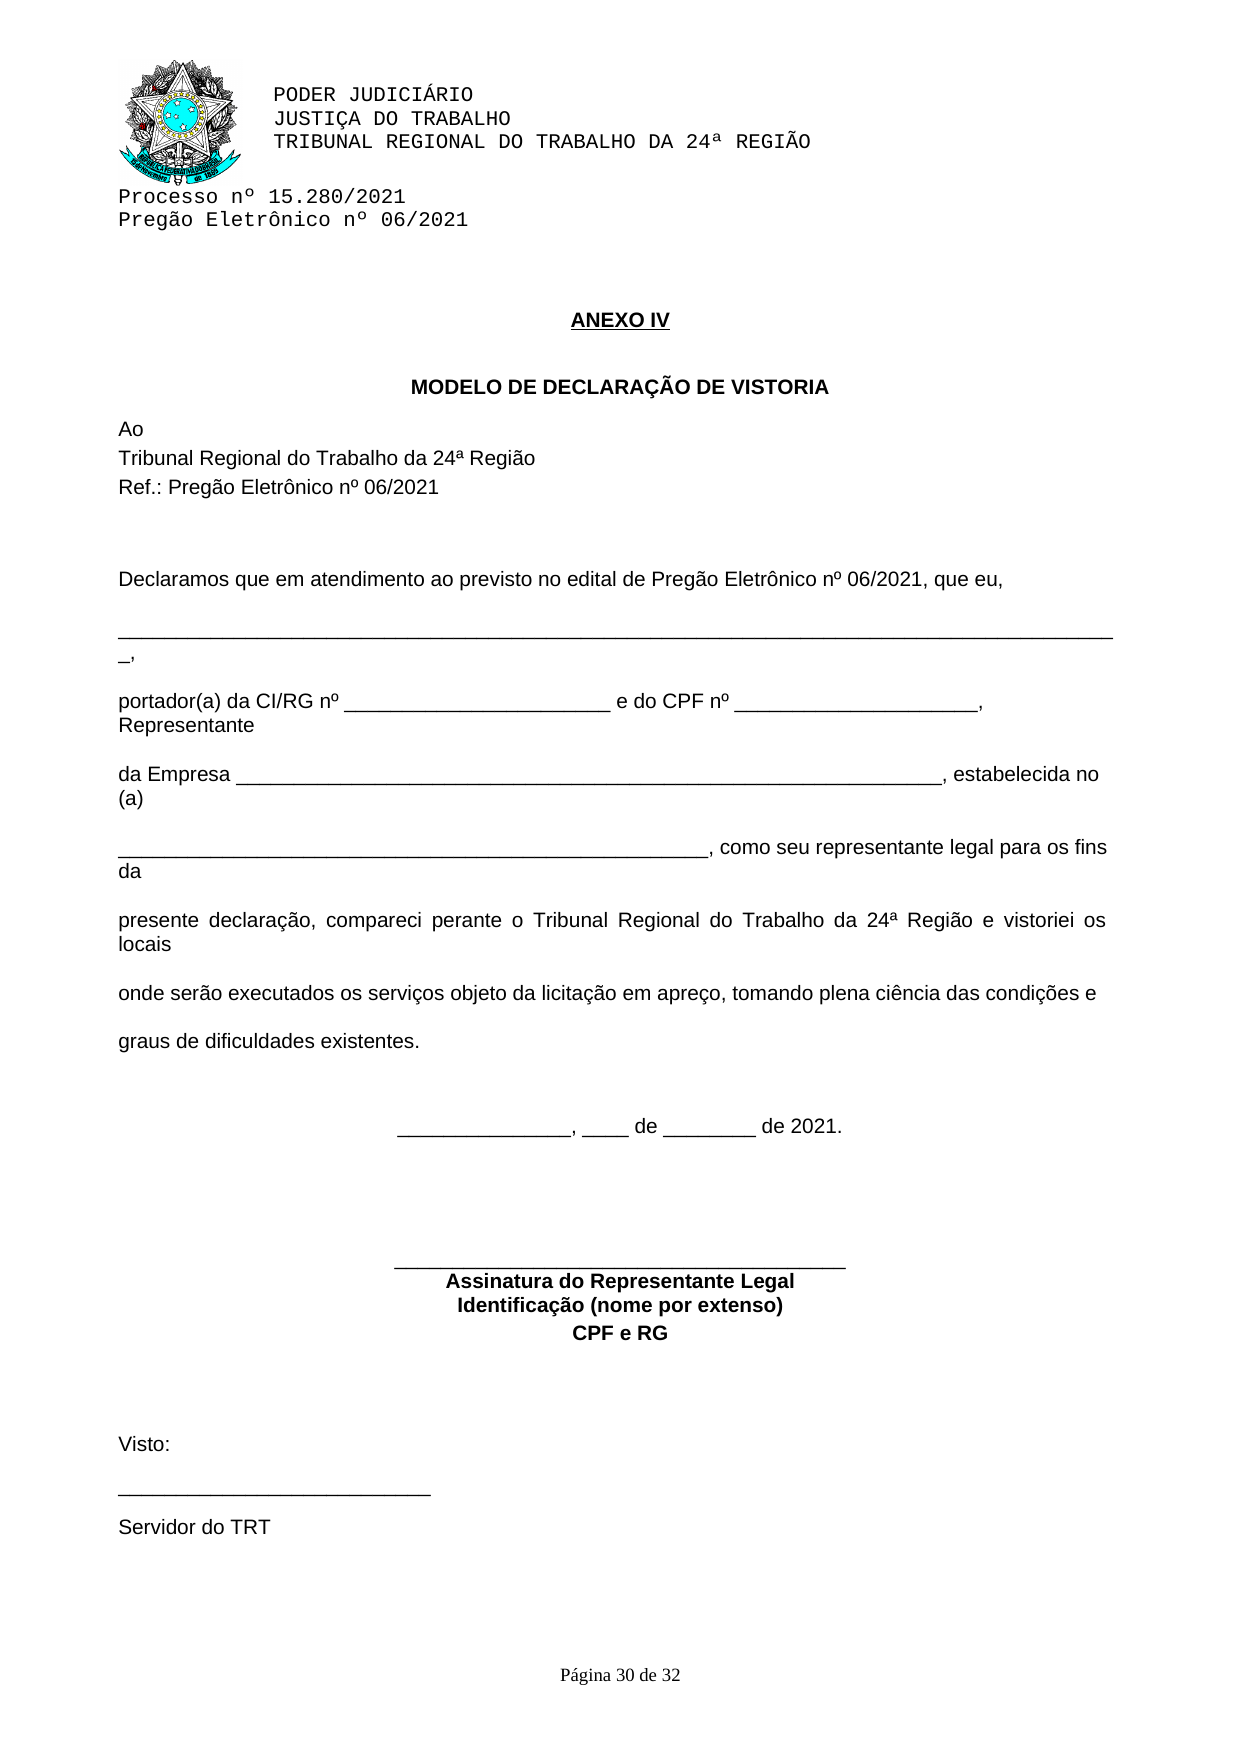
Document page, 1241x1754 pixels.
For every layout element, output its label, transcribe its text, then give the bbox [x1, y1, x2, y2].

text _______________________________________________________________________________________, [118, 616, 1122, 664]
text _______________, ____ de ________ de 2021. [118, 1114, 1122, 1138]
text Visto: [118, 1428, 1122, 1457]
text da Empresa _____________________________________________________________, estabelecida no (a) [118, 762, 1122, 809]
text CPF e RG [118, 1317, 1122, 1344]
text graus de dificuldades existentes. [118, 1029, 1107, 1053]
text _______________________________________ [118, 1245, 1122, 1269]
text portador(a) da CI/RG nº _______________________ e do CPF nº _____________________, Representante [118, 689, 1122, 737]
text Declaramos que em atendimento ao previsto no edital de Pregão Eletrônico nº 06/2021, que eu, [118, 567, 1122, 591]
text ___________________________ [118, 1469, 1122, 1498]
text Ref.: Pregão Eletrônico nº 06/2021 [118, 471, 1122, 500]
text ANEXO IV [118, 304, 1122, 333]
text ___________________________________________________, como seu representante legal para os fins da [118, 834, 1122, 882]
text presente declaração, compareci perante o Tribunal Regional do Trabalho da 24ª Região e vistoriei os locais [118, 907, 1107, 955]
text Assinatura do Representante Legal [118, 1269, 1122, 1293]
text Tribunal Regional do Trabalho da 24ª Região [118, 442, 1122, 471]
text Ao [118, 413, 1122, 442]
picture [118, 59, 243, 186]
text MODELO DE DECLARAÇÃO DE VISTORIA [118, 371, 1122, 400]
text Identificação (nome por extenso) [118, 1293, 1122, 1317]
text Servidor do TRT [118, 1511, 1122, 1540]
text onde serão executados os serviços objeto da licitação em apreço, tomando plena ciência das condições e [118, 980, 1107, 1004]
